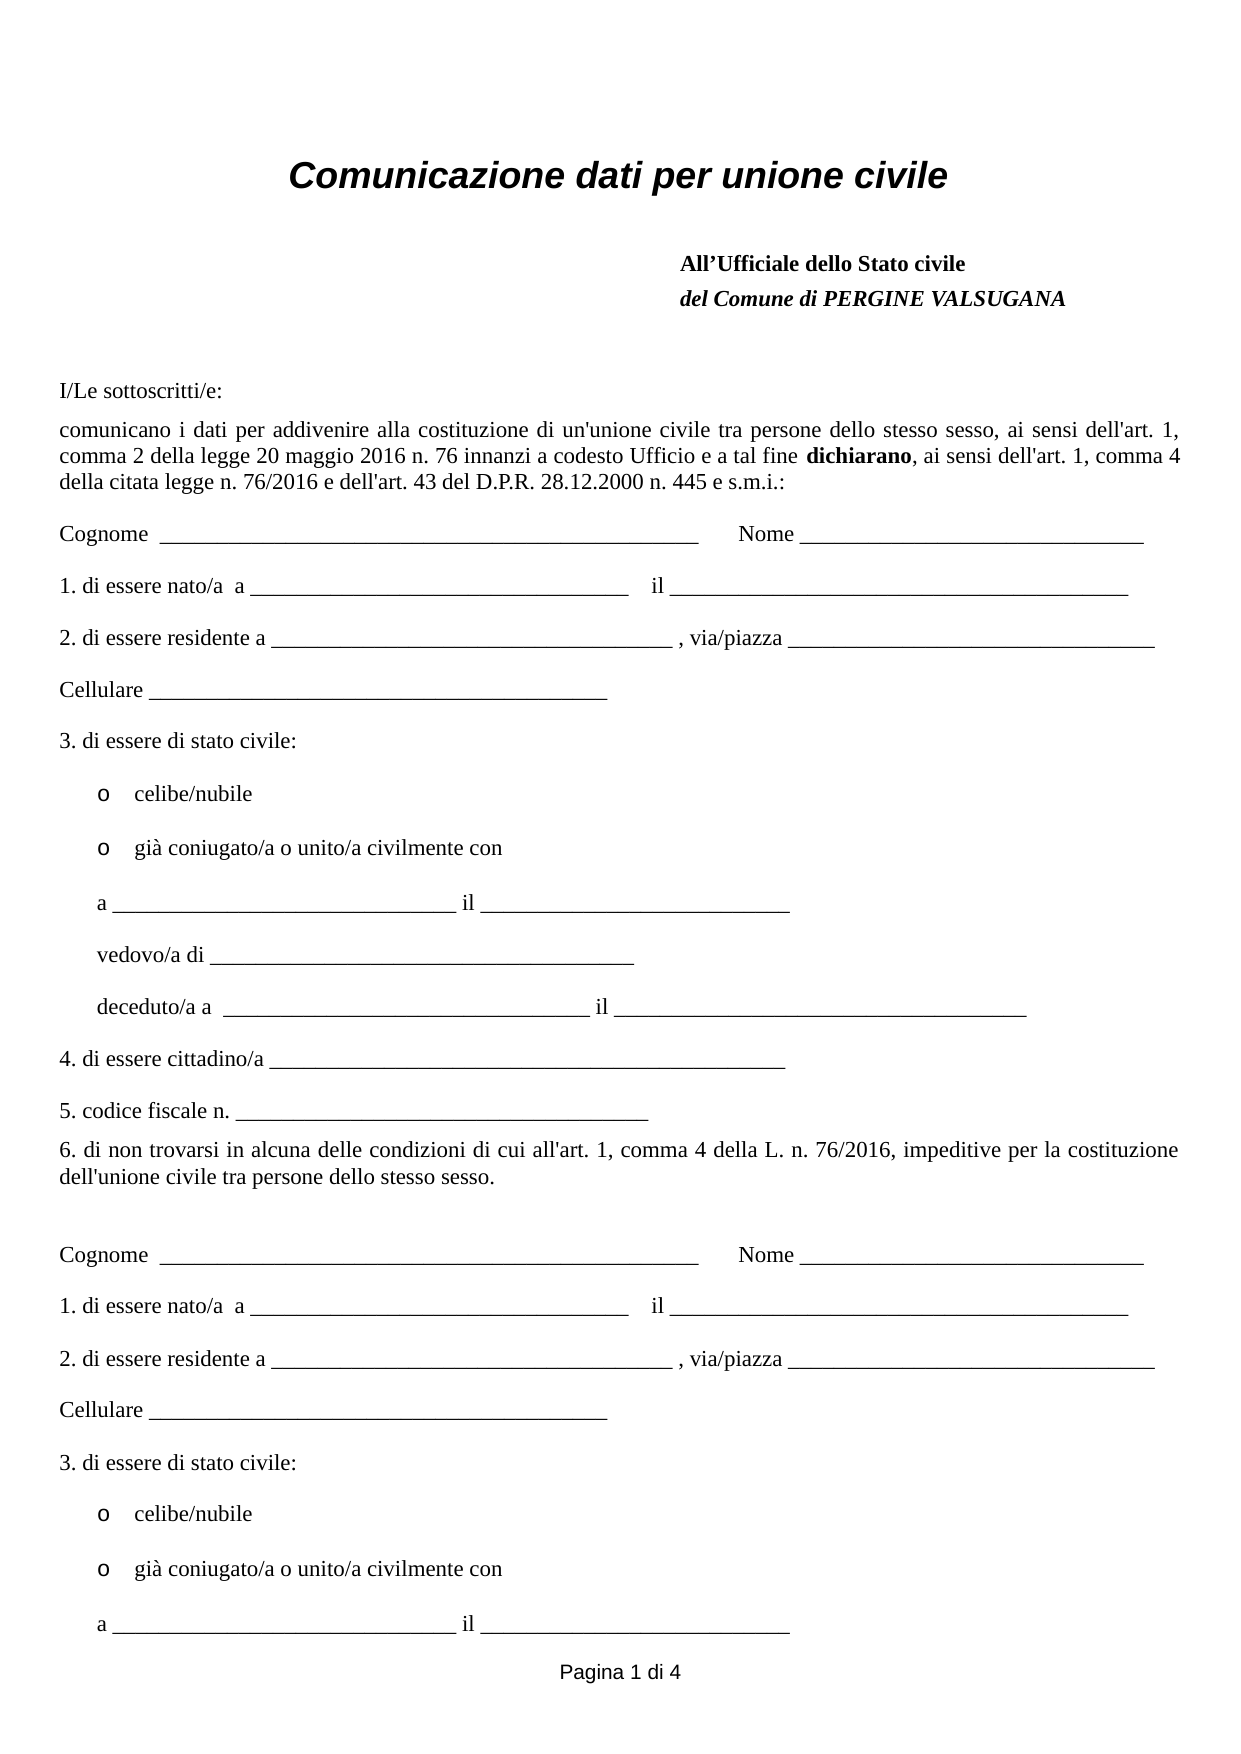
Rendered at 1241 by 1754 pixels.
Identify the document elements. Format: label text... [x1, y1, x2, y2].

text 5. codice fiscale n. ____________________________________ [59, 1097, 1181, 1123]
text 1. di essere nato/a a _________________________________ il ________________________________________ [59, 1293, 1181, 1319]
text Cognome _______________________________________________ Nome ______________________________ [59, 1241, 1181, 1267]
text a ______________________________ il ___________________________ [59, 889, 1181, 916]
text All’Ufficiale dello Stato civile [680, 241, 1181, 276]
text deceduto/a a ________________________________ il ____________________________________ [59, 993, 1181, 1019]
text a ______________________________ il ___________________________ [59, 1610, 1181, 1636]
text 3. di essere di stato civile: [59, 728, 1181, 754]
text Comunicazione dati per unione civile [59, 153, 1181, 197]
text 4. di essere cittadino/a _____________________________________________ [59, 1045, 1181, 1071]
text 2. di essere residente a ___________________________________ , via/piazza ________________________________ [59, 624, 1181, 650]
list celibe/nubile [97, 1501, 1181, 1529]
text Cognome _______________________________________________ Nome ______________________________ [59, 520, 1181, 546]
text I/Le sottoscritti/e: [59, 377, 1181, 403]
text vedovo/a di _____________________________________ [59, 941, 1181, 967]
text 3. di essere di stato civile: [59, 1448, 1181, 1475]
text del Comune di PERGINE VALSUGANA [680, 276, 1181, 312]
text 1. di essere nato/a a _________________________________ il ________________________________________ [59, 572, 1181, 598]
text Cellulare ________________________________________ [59, 676, 1181, 702]
text 2. di essere residente a ___________________________________ , via/piazza ________________________________ [59, 1344, 1181, 1371]
text Cellulare ________________________________________ [59, 1397, 1181, 1423]
text 6. di non trovarsi in alcuna delle condizioni di cui all'art. 1, comma 4 della L. n. 76/2016, impeditive per la costituzione dell'unione civile tra persone dello stesso sesso. [59, 1137, 1181, 1189]
list celibe/nubile [97, 779, 1181, 808]
list già coniugato/a o unito/a civilmente con [97, 1555, 1181, 1583]
text comunicano i dati per addivenire alla costituzione di un'unione civile tra persone dello stesso sesso, ai sensi dell'art. 1, comma 2 della legge 20 maggio 2016 n. 76 innanzi a codesto Ufficio e a tal fine dichiarano, ai sensi dell'art. 1, comma 4 della citata legge n. 76/2016 e dell'art. 43 del D.P.R. 28.12.2000 n. 445 e s.m.i.: [59, 416, 1181, 495]
list già coniugato/a o unito/a civilmente con [97, 834, 1181, 863]
